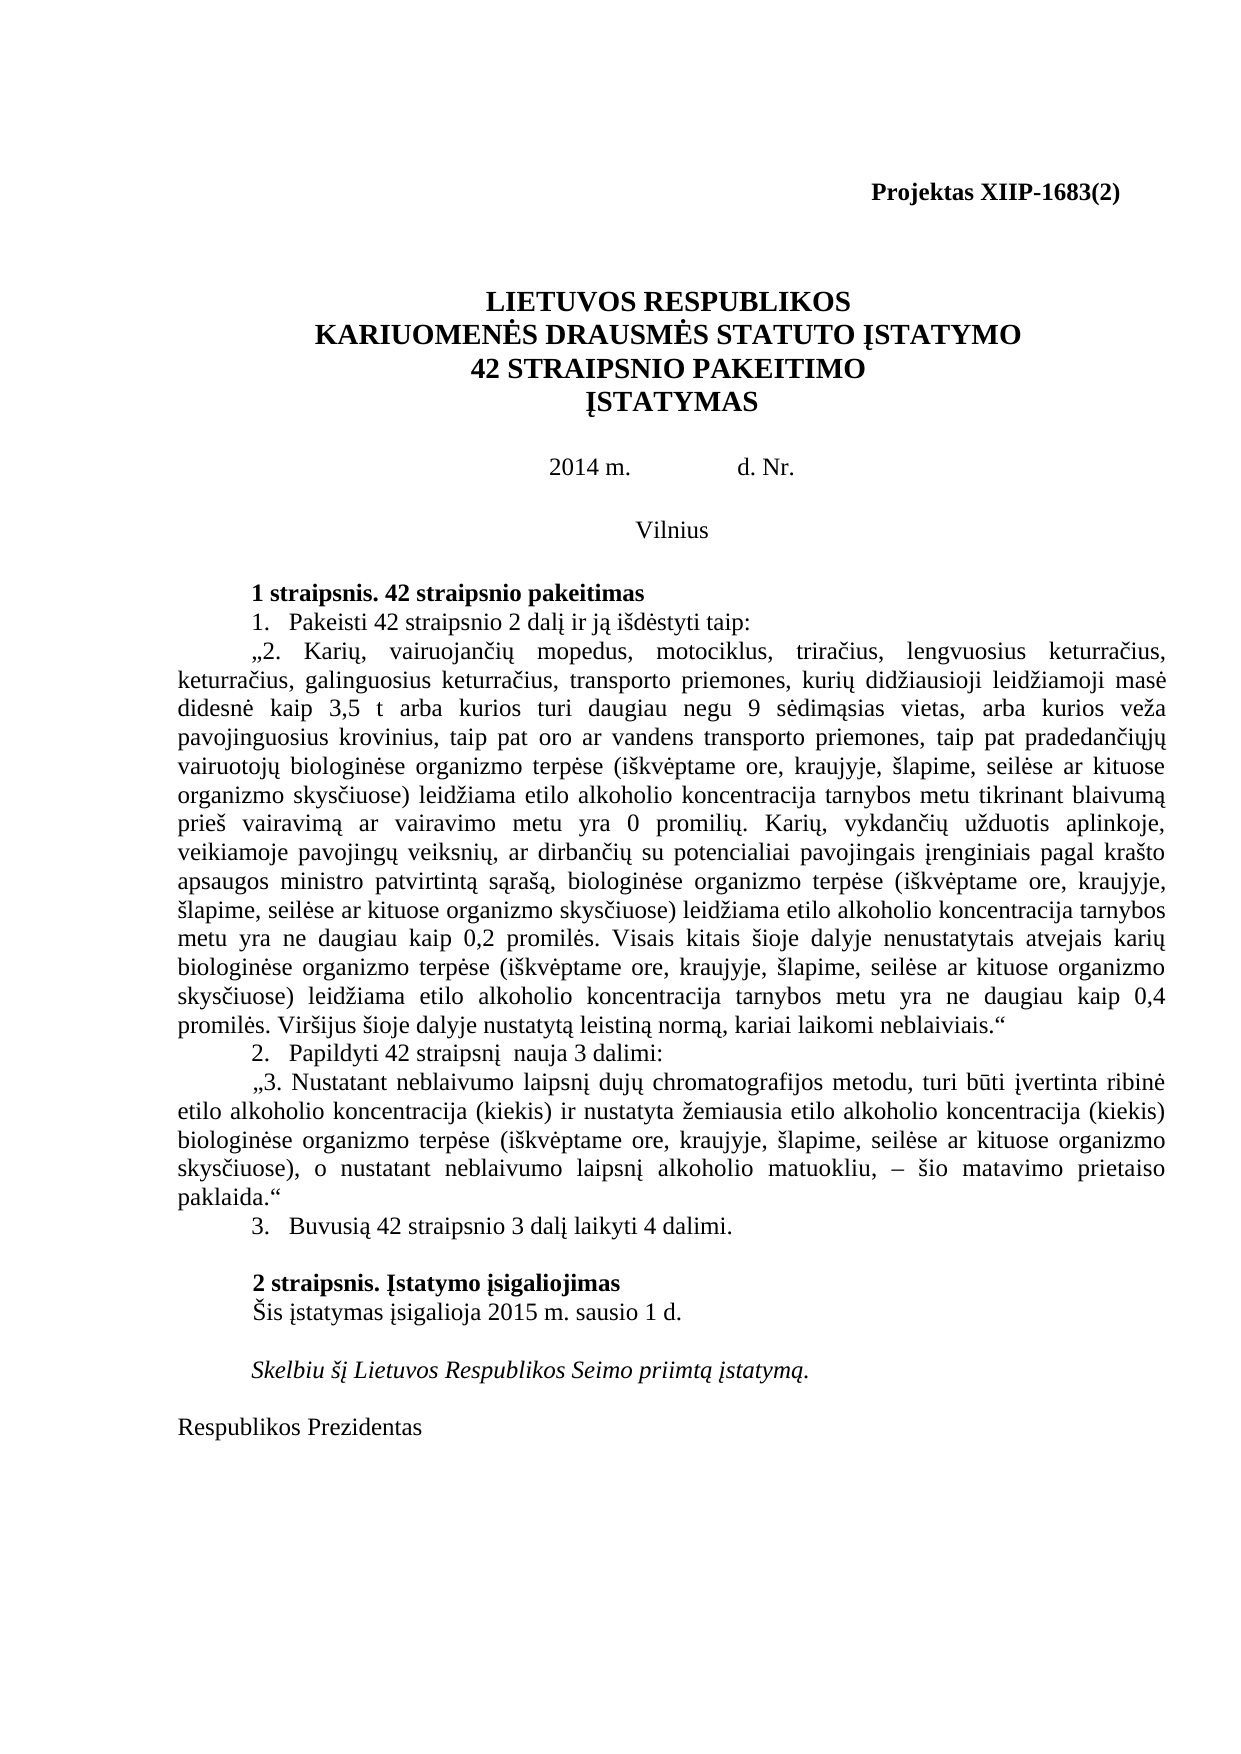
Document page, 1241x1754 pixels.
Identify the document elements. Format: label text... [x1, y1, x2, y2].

text ĮSTATYMAS [177, 384, 1167, 418]
text Projektas XIIP-1683(2) [177, 177, 1167, 206]
list Buvusią 42 straipsnio 3 dalį laikyti 4 dalimi. [251, 1211, 1167, 1240]
list Papildyti 42 straipsnį nauja 3 dalimi: [251, 1038, 1167, 1067]
text 2 straipsnis. Įstatymo įsigaliojimas [177, 1268, 1167, 1297]
text LIETUVOS RESPUBLIKOS [177, 284, 1167, 317]
text Respublikos Prezidentas [177, 1412, 1167, 1441]
text „2. Karių, vairuojančių mopedus, motociklus, triračius, lengvuosius keturračius, keturračius, galinguosius keturračius, transporto priemones, kurių didžiausioji leidžiamoji masė didesnė kaip 3,5 t arba kurios turi daugiau negu 9 sėdimąsias vietas, arba kurios veža pavojinguosius krovinius, taip pat oro ar vandens transporto priemones, taip pat pradedančiųjų vairuotojų biologinėse organizmo terpėse (iškvėptame ore, kraujyje, šlapime, seilėse ar kituose organizmo skysčiuose) leidžiama etilo alkoholio koncentracija tarnybos metu tikrinant blaivumą prieš vairavimą ar vairavimo metu yra 0 promilių. Karių, vykdančių užduotis aplinkoje, veikiamoje pavojingų veiksnių, ar dirbančių su potencialiai pavojingais įrenginiais pagal krašto apsaugos ministro patvirtintą sąrašą, biologinėse organizmo terpėse (iškvėptame ore, kraujyje, šlapime, seilėse ar kituose organizmo skysčiuose) leidžiama etilo alkoholio koncentracija tarnybos metu yra ne daugiau kaip 0,2 promilės. Visais kitais šioje dalyje nenustatytais atvejais karių biologinėse organizmo terpėse (iškvėptame ore, kraujyje, šlapime, seilėse ar kituose organizmo skysčiuose) leidžiama etilo alkoholio koncentracija tarnybos metu yra ne daugiau kaip 0,4 promilės. Viršijus šioje dalyje nustatytą leistiną normą, kariai laikomi neblaiviais.“ [177, 636, 1167, 1038]
text KARIUOMENĖS DRAUSMĖS STATUTO ĮSTATYMO [177, 317, 1167, 351]
text 1 straipsnis. 42 straipsnio pakeitimas [177, 578, 1167, 607]
text Skelbiu šį Lietuvos Respublikos Seimo priimtą įstatymą. [251, 1355, 1167, 1383]
text Vilnius [177, 515, 1167, 544]
text „3. Nustatant neblaivumo laipsnį dujų chromatografijos metodu, turi būti įvertinta ribinė etilo alkoholio koncentracija (kiekis) ir nustatyta žemiausia etilo alkoholio koncentracija (kiekis) biologinėse organizmo terpėse (iškvėptame ore, kraujyje, šlapime, seilėse ar kituose organizmo skysčiuose), o nustatant neblaivumo laipsnį alkoholio matuokliu, – šio matavimo prietaiso paklaida.“ [177, 1067, 1167, 1211]
text Šis įstatymas įsigalioja 2015 m. sausio 1 d. [177, 1297, 1167, 1326]
list Pakeisti 42 straipsnio 2 dalį ir ją išdėstyti taip: [251, 607, 1167, 636]
text 42 STRAIPSNIO PAKEITIMO [177, 351, 1167, 384]
text 2014 m. d. Nr. [177, 452, 1167, 480]
